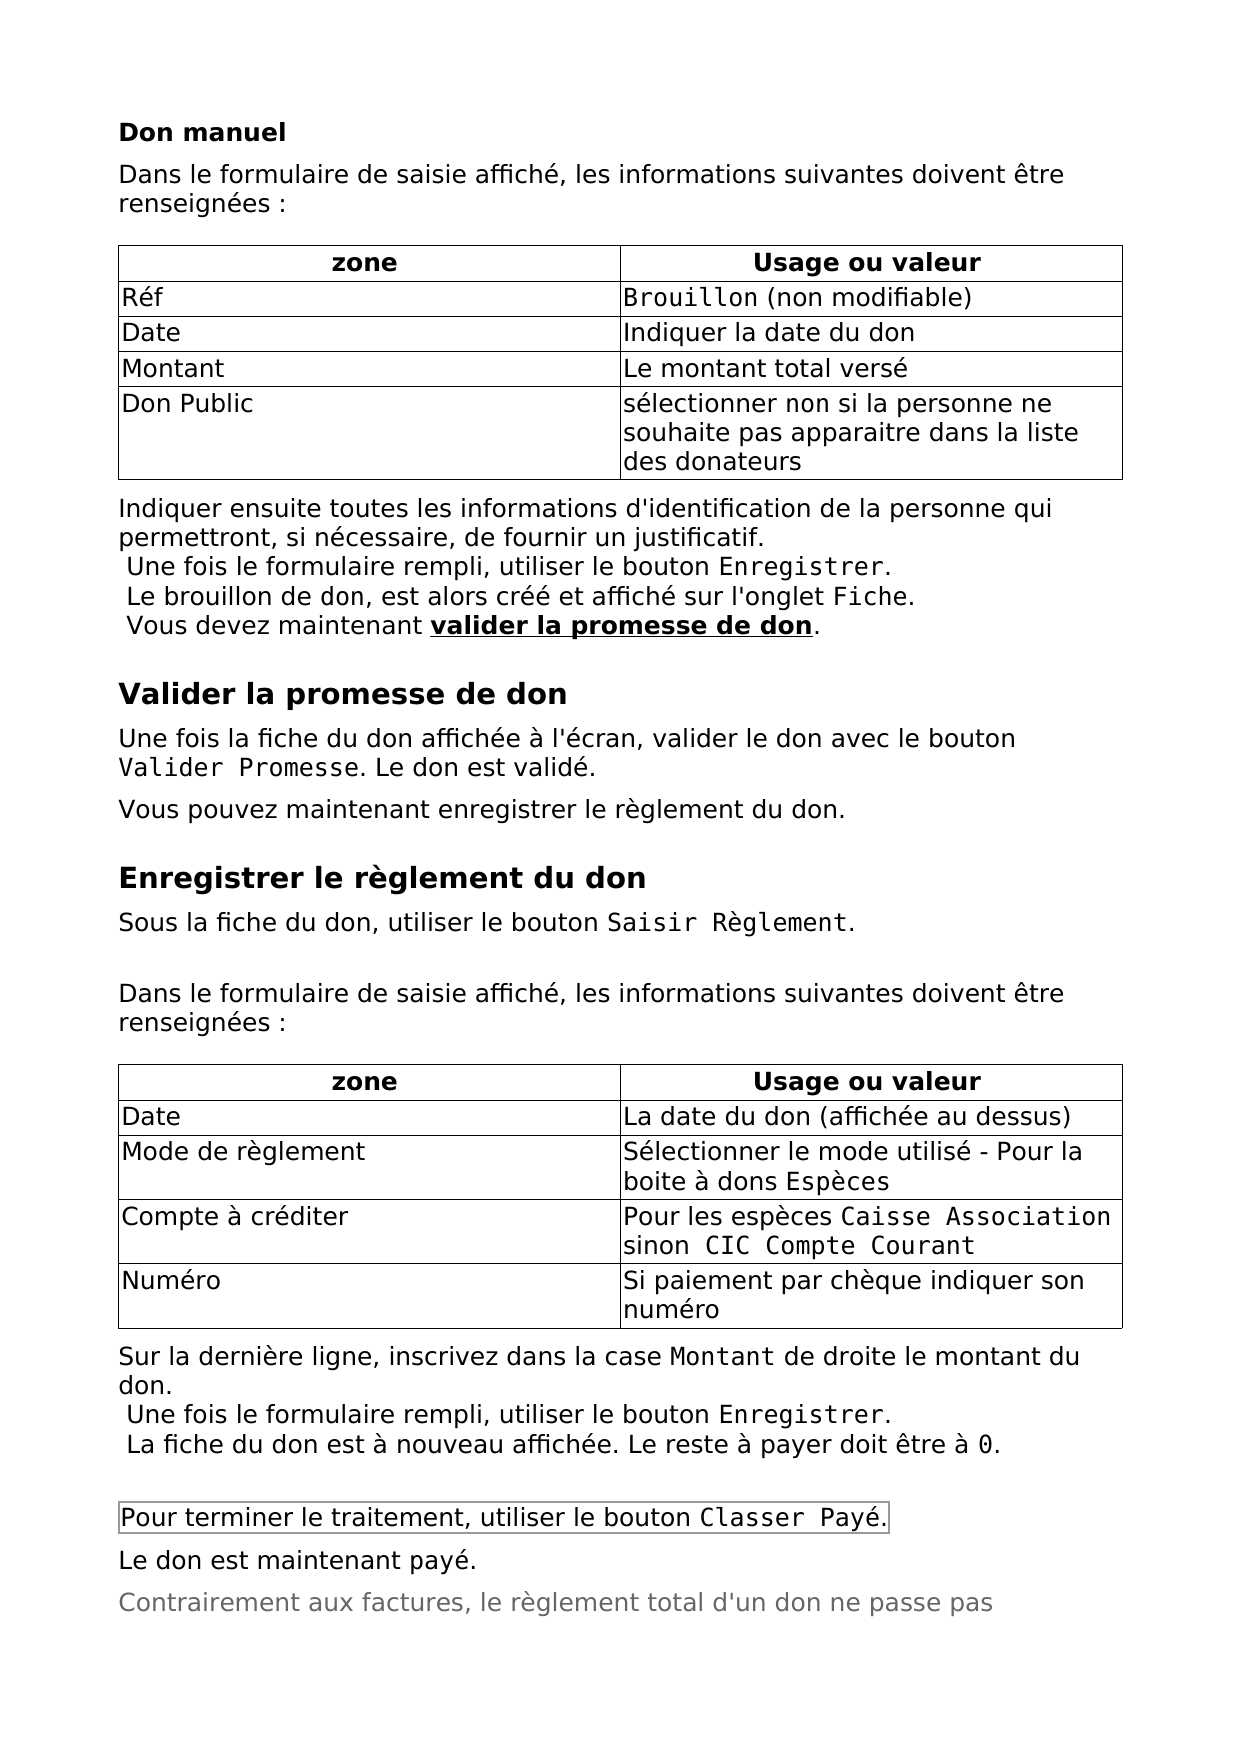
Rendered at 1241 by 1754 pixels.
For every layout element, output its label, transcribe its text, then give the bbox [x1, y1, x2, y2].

text Sous la fiche du don, utiliser le bouton Saisir Règlement. [118, 908, 1122, 966]
table_header zone [119, 246, 620, 281]
text Le don est maintenant payé. [118, 1546, 1122, 1576]
table_cell Date [119, 1101, 620, 1134]
table_cell Si paiement par chèque indiquer son numéro [621, 1264, 1122, 1327]
subtitle Don manuel [118, 118, 1122, 147]
text Dans le formulaire de saisie affiché, les informations suivantes doivent être renseignées : [118, 160, 1122, 218]
text Indiquer ensuite toutes les informations d'identification de la personne qui permettront, si nécessaire, de fournir un justificatif. Une fois le formulaire rempli, utiliser le bouton Enregistrer. Le brouillon de don, est alors créé et affiché sur l'onglet Fiche. Vous devez maintenant valider la promesse de don. [118, 494, 1122, 640]
subtitle Valider la promesse de don [118, 677, 1122, 711]
table_cell La date du don (affichée au dessus) [621, 1101, 1122, 1134]
table_cell Don Public [119, 387, 620, 479]
table_cell Compte à créditer [119, 1200, 620, 1263]
table_cell Numéro [119, 1264, 620, 1327]
table_cell Pour les espèces Caisse Association sinon CIC Compte Courant [621, 1200, 1122, 1263]
text [890, 1501, 1122, 1534]
table_cell Brouillon (non modifiable) [621, 282, 1122, 316]
table_cell Montant [119, 352, 620, 386]
table_cell Réf [119, 282, 620, 316]
text Pour terminer le traitement, utiliser le bouton Classer Payé. [120, 1503, 888, 1532]
table_header Usage ou valeur [621, 1065, 1122, 1099]
text Sur la dernière ligne, inscrivez dans la case Montant de droite le montant du don. Une fois le formulaire rempli, utiliser le bouton Enregistrer. La fiche du don est à nouveau affichée. Le reste à payer doit être à 0. [118, 1342, 1122, 1488]
subtitle Enregistrer le règlement du don [118, 861, 1122, 895]
text Contrairement aux factures, le règlement total d'un don ne passe pas [118, 1588, 1122, 1617]
table_cell Sélectionner le mode utilisé - Pour la boite à dons Espèces [621, 1136, 1122, 1199]
text Vous pouvez maintenant enregistrer le règlement du don. [118, 795, 1122, 824]
table_cell Mode de règlement [119, 1136, 620, 1199]
text Une fois la fiche du don affichée à l'écran, valider le don avec le bouton Valider Promesse. Le don est validé. [118, 724, 1122, 782]
table_cell Date [119, 317, 620, 351]
text Dans le formulaire de saisie affiché, les informations suivantes doivent être renseignées : [118, 979, 1122, 1037]
table_header zone [119, 1065, 620, 1099]
table_cell sélectionner non si la personne ne souhaite pas apparaitre dans la liste des donateurs [621, 387, 1122, 479]
table_cell Le montant total versé [621, 352, 1122, 386]
table_cell Indiquer la date du don [621, 317, 1122, 351]
table_header Usage ou valeur [621, 246, 1122, 281]
